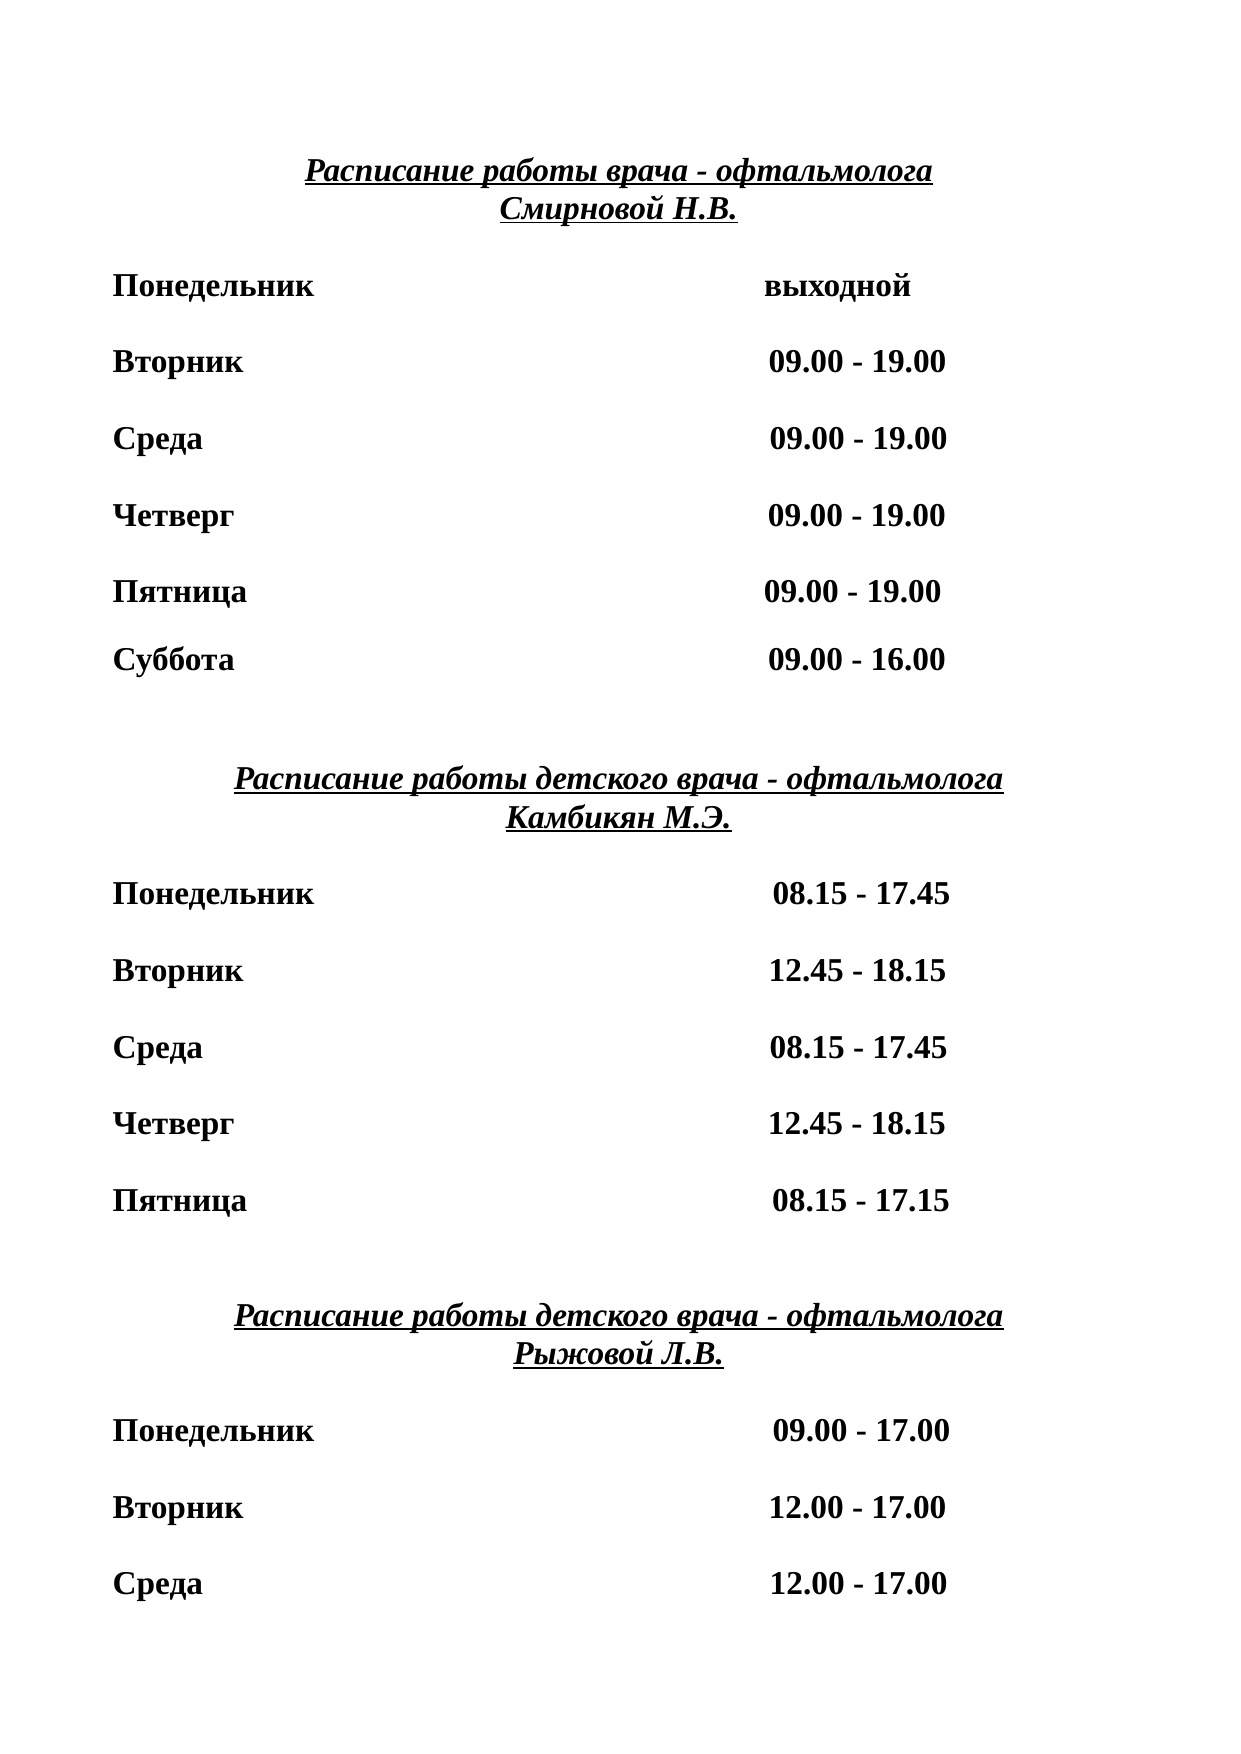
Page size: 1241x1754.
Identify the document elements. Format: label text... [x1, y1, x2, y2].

text Суббота 09.00 - 16.00 [112, 639, 1128, 677]
text Расписание работы врача - офтальмолога [112, 150, 1128, 188]
text Пятница 08.15 - 17.15 [112, 1180, 1128, 1218]
text Вторник 12.00 - 17.00 [112, 1487, 1128, 1525]
text Четверг 09.00 - 19.00 [112, 495, 1128, 533]
text Вторник 12.45 - 18.15 [112, 950, 1128, 988]
text Рыжовой Л.В. [112, 1333, 1128, 1372]
text Четверг 12.45 - 18.15 [112, 1103, 1128, 1142]
text Понедельник 09.00 - 17.00 [112, 1410, 1128, 1448]
text Расписание работы детского врача - офтальмолога [112, 758, 1128, 797]
text Среда 12.00 - 17.00 [112, 1563, 1128, 1602]
text Понедельник выходной [112, 265, 1128, 303]
text Среда 08.15 - 17.45 [112, 1027, 1128, 1065]
text Пятница 09.00 - 19.00 [112, 572, 1128, 610]
text Расписание работы детского врача - офтальмолога [112, 1295, 1128, 1333]
text Камбикян М.Э. [112, 797, 1128, 835]
text Среда 09.00 - 19.00 [112, 418, 1128, 457]
text Понедельник 08.15 - 17.45 [112, 873, 1128, 912]
text Вторник 09.00 - 19.00 [112, 342, 1128, 380]
text Смирновой Н.В. [112, 188, 1128, 227]
